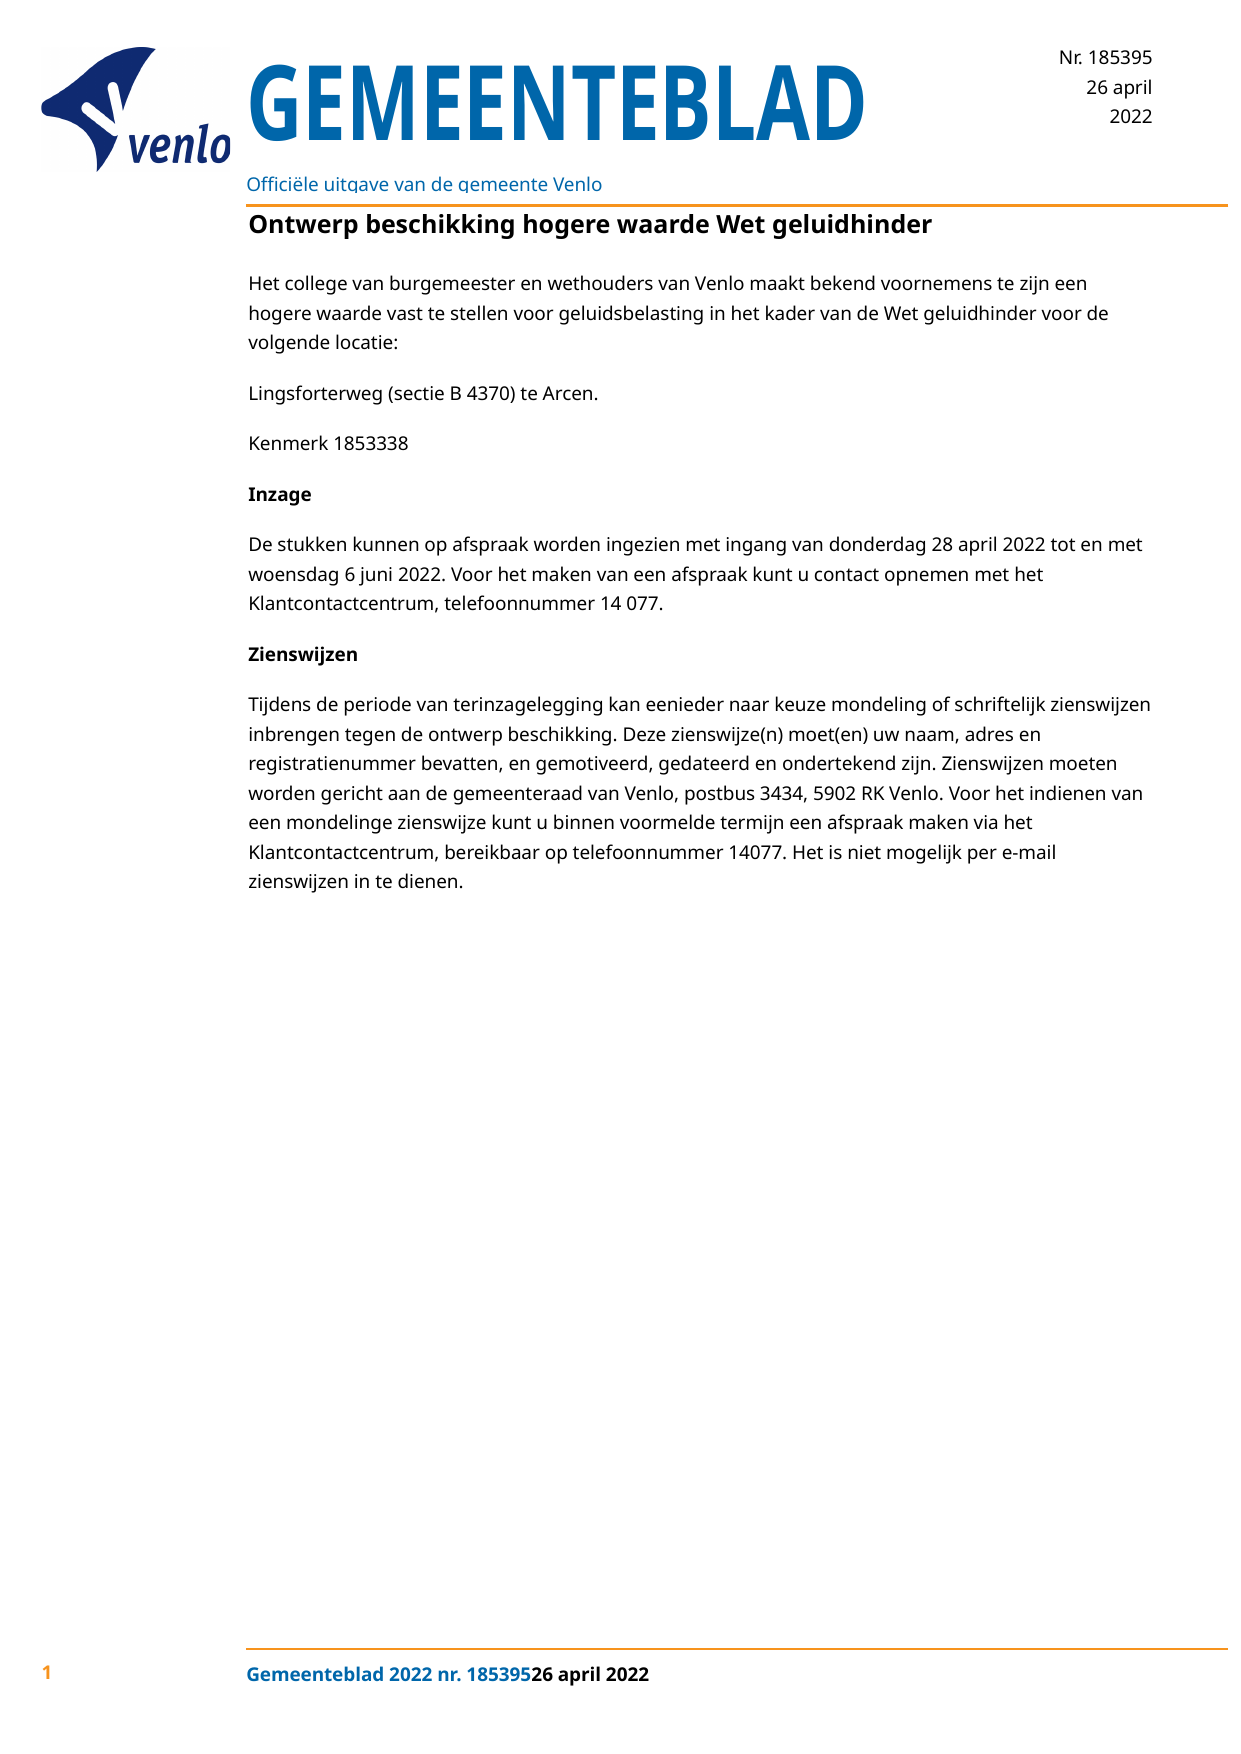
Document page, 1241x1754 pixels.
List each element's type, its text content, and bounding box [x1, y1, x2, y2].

picture [41, 47, 231, 172]
text Ontwerp beschikking hogere waarde Wet geluidhinder [248, 207, 1152, 241]
text Kenmerk 1853338 [248, 430, 1152, 456]
text Zienswijzen [248, 641, 1152, 666]
text Inzage [248, 481, 1152, 506]
text Lingsforterweg (sectie B 4370) te Arcen. [248, 380, 1152, 406]
text Het college van burgemeester en wethouders van Venlo maakt bekend voornemens te zijn een hogere waarde vast te stellen voor geluidsbelasting in het kader van de Wet geluidhinder voor de volgende locatie: [248, 270, 1152, 355]
text Tijdens de periode van terinzagelegging kan eenieder naar keuze mondeling of schriftelijk zienswijzen inbrengen tegen de ontwerp beschikking. Deze zienswijze(n) moet(en) uw naam, adres en registratienummer bevatten, en gemotiveerd, gedateerd en ondertekend zijn. Zienswijzen moeten worden gericht aan de gemeenteraad van Venlo, postbus 3434, 5902 RK Venlo. Voor het indienen van een mondelinge zienswijze kunt u binnen voormelde termijn een afspraak maken via het Klantcontactcentrum, bereikbaar op telefoonnummer 14077. Het is niet mogelijk per e-mail zienswijzen in te dienen. [248, 691, 1152, 894]
text De stukken kunnen op afspraak worden ingezien met ingang van donderdag 28 april 2022 tot en met woensdag 6 juni 2022. Voor het maken van een afspraak kunt u contact opnemen met het Klantcontactcentrum, telefoonnummer 14 077. [248, 531, 1152, 616]
